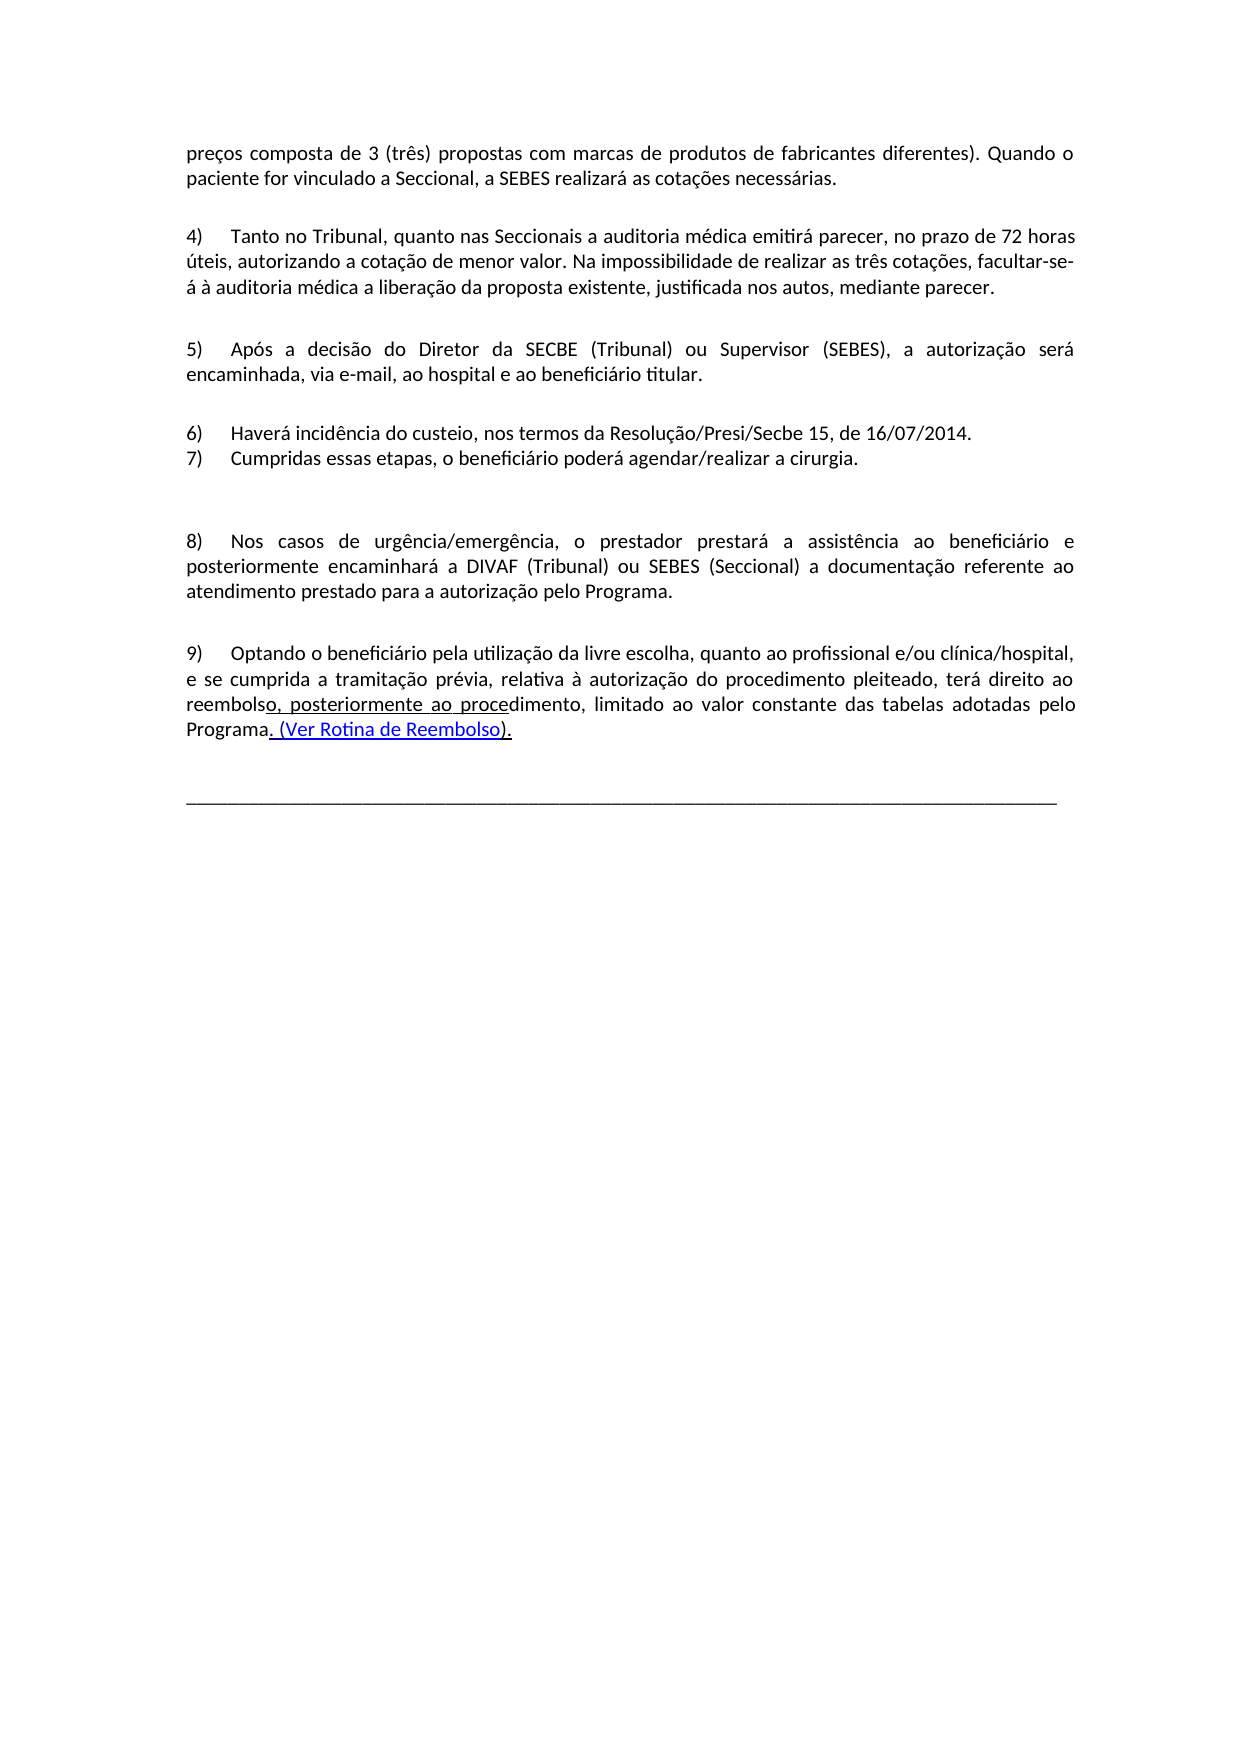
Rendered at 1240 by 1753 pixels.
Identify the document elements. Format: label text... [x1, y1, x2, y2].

text 4) Tanto no Tribunal, quanto nas Seccionais a auditoria médica emitirá parecer, no prazo de 72 horas [186, 223, 1187, 249]
text 8) Nos casos de urgência/emergência, o prestador prestará a assistência ao beneficiário e [186, 528, 1188, 553]
text e se cumprida a tramitação prévia, relativa à autorização do procedimento pleiteado, terá direito ao [186, 666, 1187, 691]
text encaminhada, via e-mail, ao hospital e ao beneficiário titular. [186, 361, 1187, 387]
text reembolso, posteriormente ao procedimento, limitado ao valor constante das tabelas adotadas pelo [186, 691, 1187, 717]
text atendimento prestado para a autorização pelo Programa. [186, 579, 1188, 604]
text Programa. (Ver Rotina de Reembolso). [186, 717, 1187, 742]
text úteis, autorizando a cotação de menor valor. Na impossibilidade de realizar as três cotações, facultar-se- [186, 249, 1187, 274]
text posteriormente encaminhará a DIVAF (Tribunal) ou SEBES (Seccional) a documentação referente ao [186, 553, 1188, 579]
text á à auditoria médica a liberação da proposta existente, justificada nos autos, mediante parecer. [186, 274, 1187, 299]
text paciente for vinculado a Seccional, a SEBES realizará as cotações necessárias. [186, 165, 1187, 191]
text 9) Optando o beneficiário pela utilização da livre escolha, quanto ao profissional e/ou clínica/hospital, [186, 641, 1187, 666]
text preços composta de 3 (três) propostas com marcas de produtos de fabricantes diferentes). Quando o [186, 140, 1187, 165]
text ____________________________________________________________________________________ [186, 783, 1171, 808]
text 6) Haverá incidência do custeio, nos termos da Resolução/Presi/Secbe 15, de 16/07/2014. [186, 420, 1069, 445]
text 7) Cumpridas essas etapas, o beneficiário poderá agendar/realizar a cirurgia. [186, 445, 1069, 470]
text 5) Após a decisão do Diretor da SECBE (Tribunal) ou Supervisor (SEBES), a autorização será [186, 336, 1187, 361]
